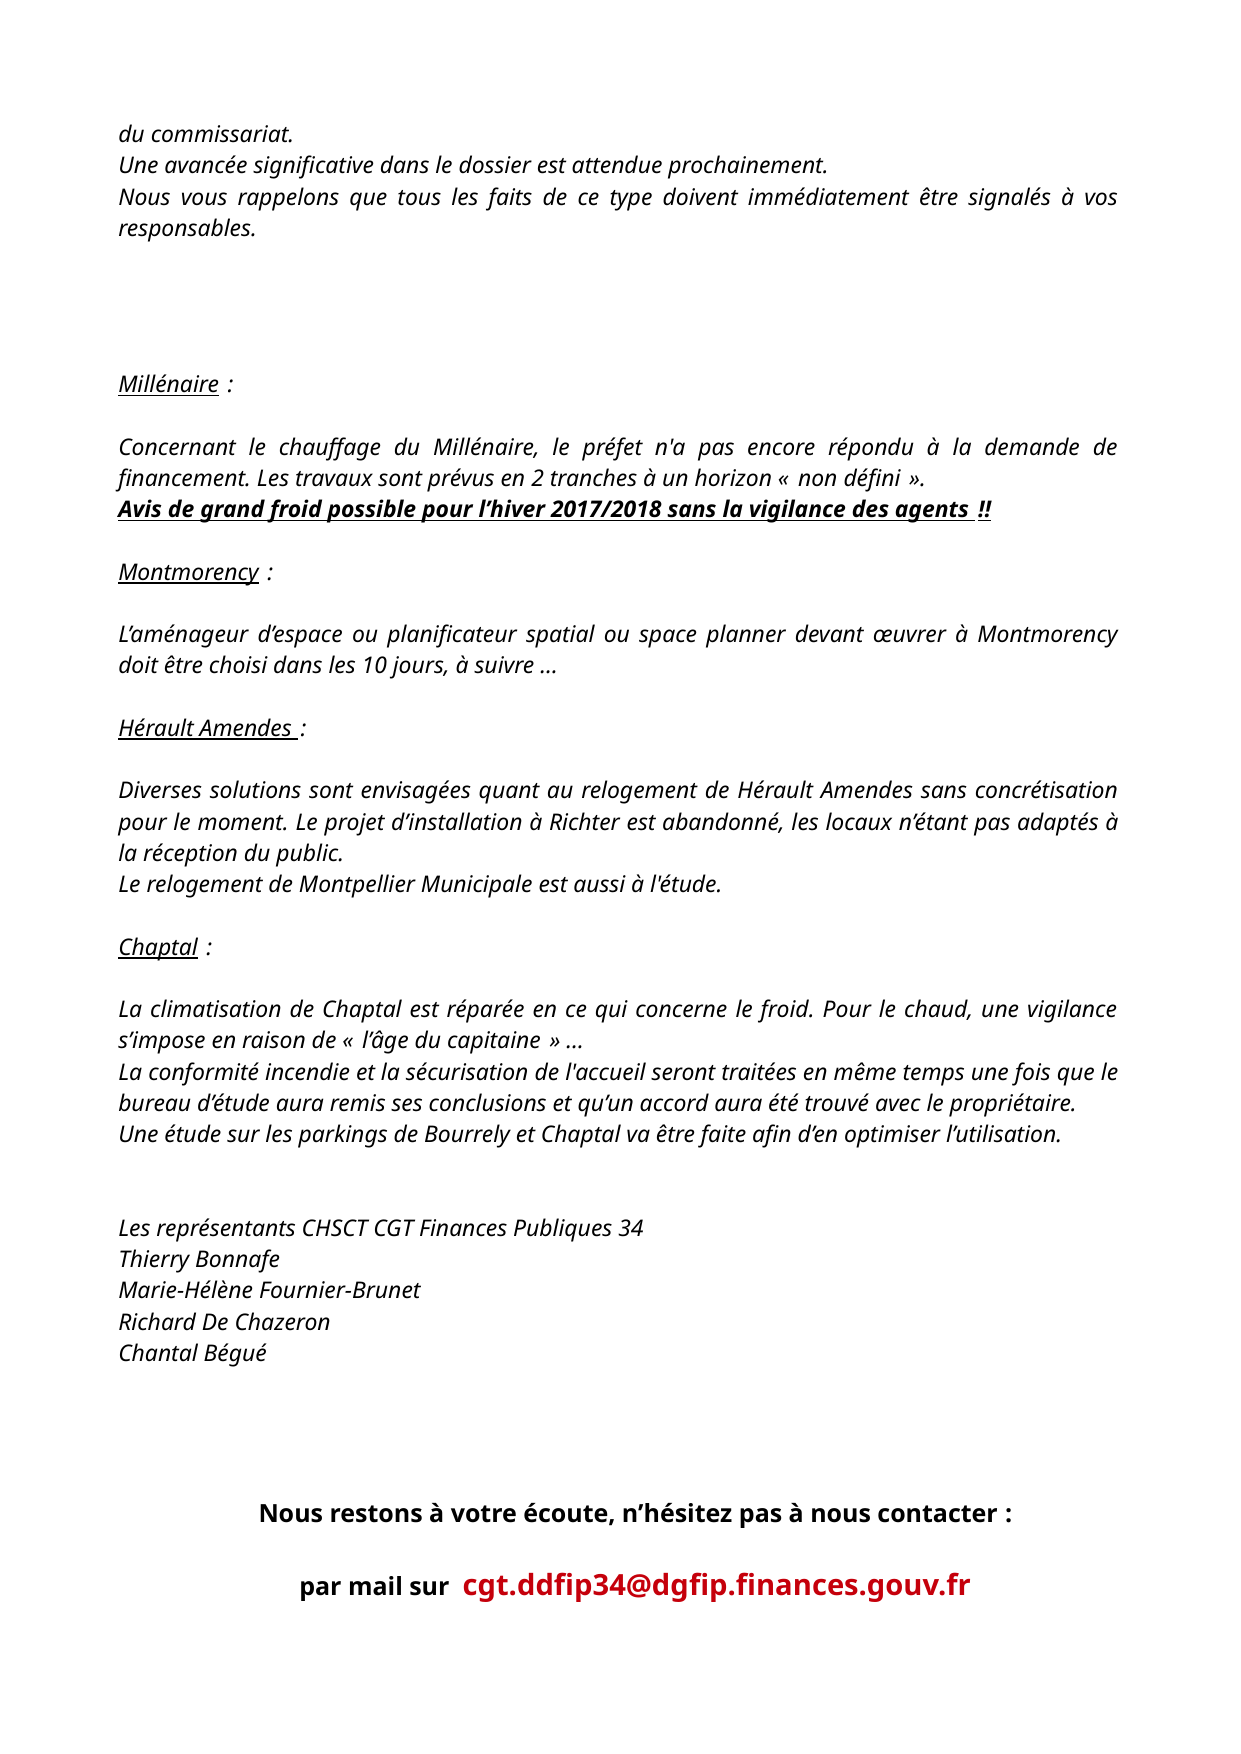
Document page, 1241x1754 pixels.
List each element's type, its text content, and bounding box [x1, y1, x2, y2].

text Diverses solutions sont envisagées quant au relogement de Hérault Amendes sans concrétisation pour le moment. Le projet d’installation à Richter est abandonné, les locaux n’étant pas adaptés à la réception du public. [118, 774, 1122, 868]
text Concernant le chauffage du Millénaire, le préfet n'a pas encore répondu à la demande de financement. Les travaux sont prévus en 2 tranches à un horizon « non défini ». [118, 431, 1122, 493]
text Le relogement de Montpellier Municipale est aussi à l'étude. [118, 868, 1122, 899]
text Richard De Chazeron [118, 1306, 1122, 1337]
text Nous vous rappelons que tous les faits de ce type doivent immédiatement être signalés à vos responsables. [118, 181, 1122, 243]
text Chantal Bégué [118, 1337, 1122, 1368]
text du commissariat. [118, 118, 1122, 149]
text Une avancée significative dans le dossier est attendue prochainement. [118, 149, 1122, 181]
text Les représentants CHSCT CGT Finances Publiques 34 [118, 1212, 1122, 1243]
text L’aménageur d’espace ou planificateur spatial ou space planner devant œuvrer à Montmorency doit être choisi dans les 10 jours, à suivre … [118, 618, 1122, 681]
text Montmorency : [118, 556, 1122, 587]
text par mail sur cgt.ddfip34@dgfip.finances.gouv.fr [148, 1564, 1122, 1604]
text Marie-Hélène Fournier-Brunet [118, 1274, 1122, 1306]
text Une étude sur les parkings de Bourrely et Chaptal va être faite afin d’en optimiser l’utilisation. [118, 1118, 1122, 1149]
text Chaptal : [118, 931, 1122, 962]
text La conformité incendie et la sécurisation de l'accueil seront traitées en même temps une fois que le bureau d’étude aura remis ses conclusions et qu’un accord aura été trouvé avec le propriétaire. [118, 1056, 1122, 1118]
text Avis de grand froid possible pour l’hiver 2017/2018 sans la vigilance des agents !! [118, 493, 1122, 524]
text Nous restons à votre écoute, n’hésitez pas à nous contacter : [148, 1496, 1122, 1530]
text La climatisation de Chaptal est réparée en ce qui concerne le froid. Pour le chaud, une vigilance s’impose en raison de « l’âge du capitaine » … [118, 993, 1122, 1056]
text Hérault Amendes : [118, 712, 1122, 743]
text Thierry Bonnafe [118, 1243, 1122, 1274]
text Millénaire : [118, 368, 1122, 399]
